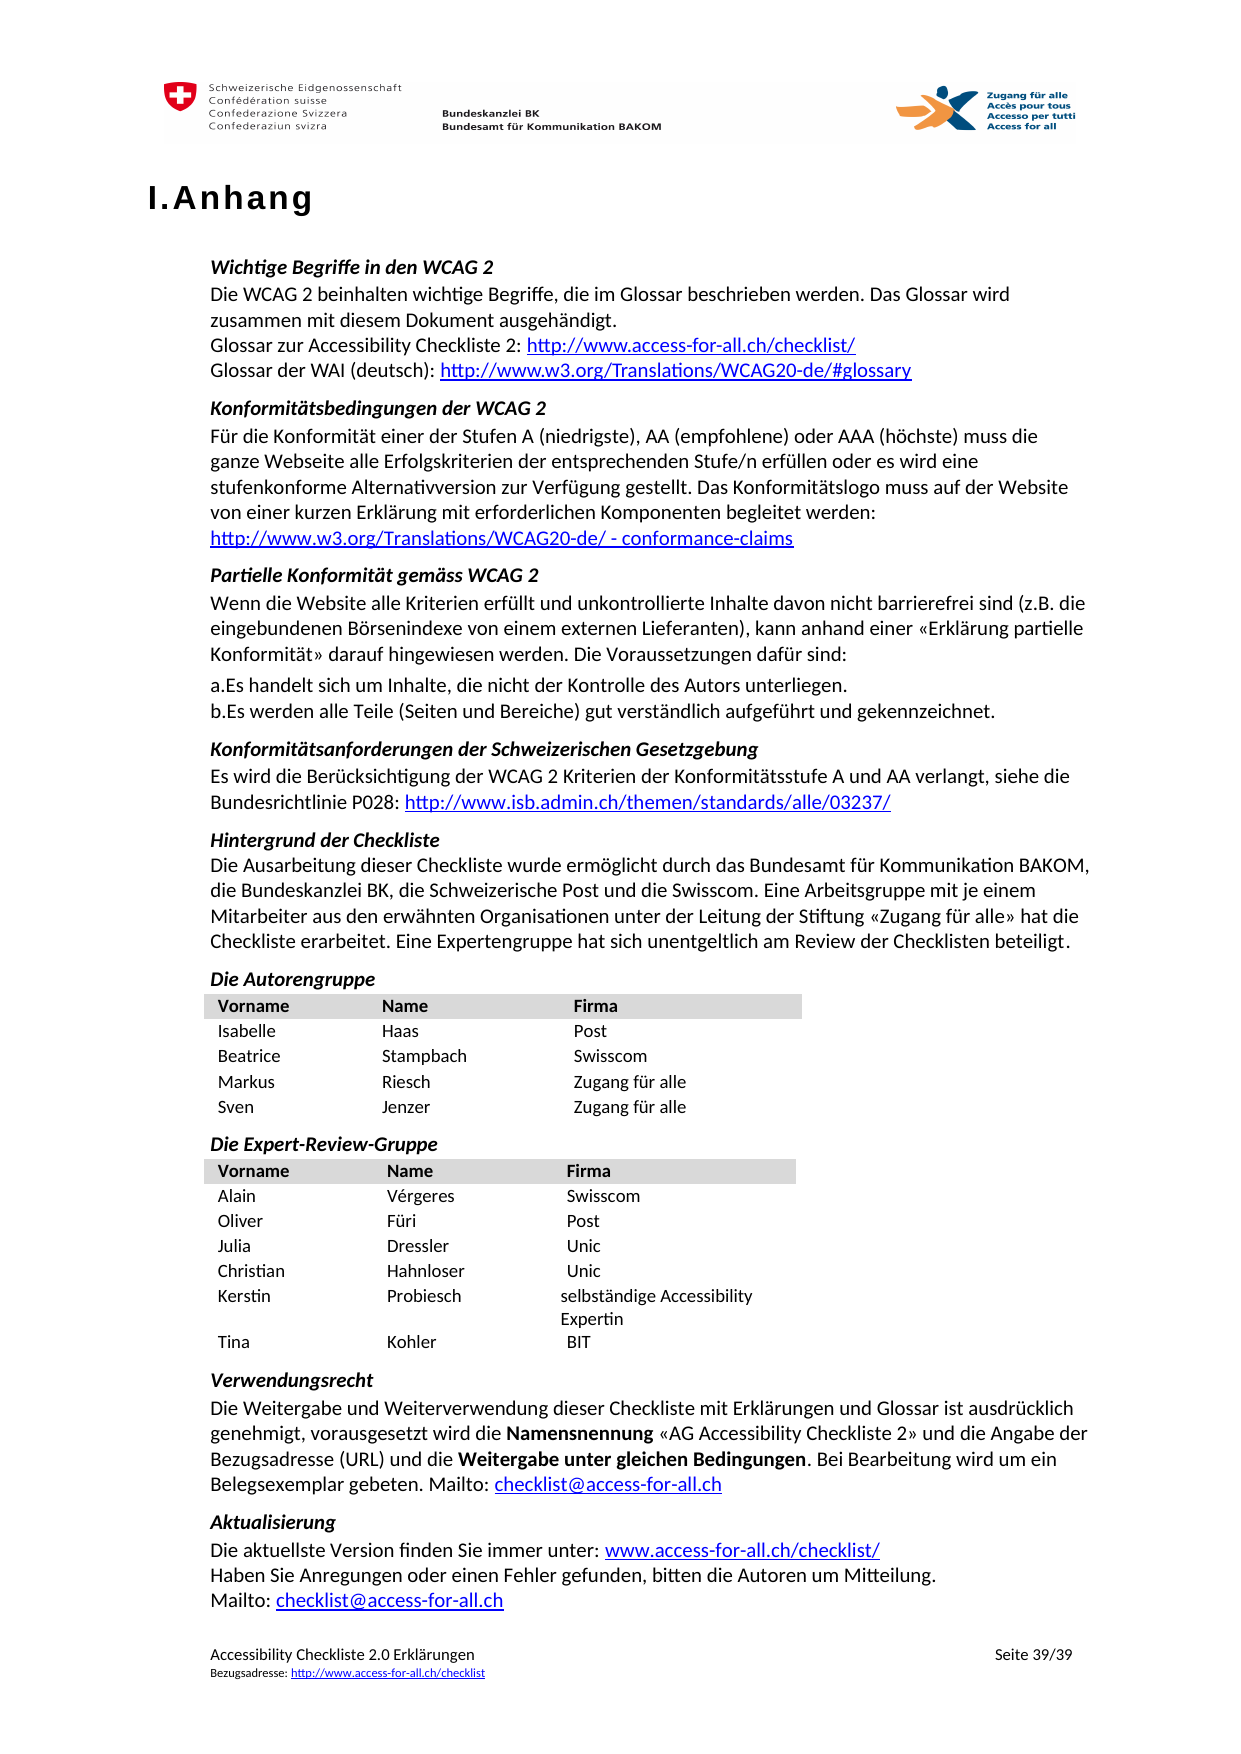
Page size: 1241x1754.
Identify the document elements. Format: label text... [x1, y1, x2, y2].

table_header Firma [553, 1159, 796, 1184]
table_header Vorname [204, 994, 368, 1019]
text Es wird die Berücksichtigung der WCAG 2 Kriterien der Konformitätsstufe A und AA verlangt, siehe die Bundesrichtlinie P028: http://www.isb.admin.ch/themen/standards/alle/03237/ [210, 763, 1093, 814]
text Hintergrund der Checkliste [210, 827, 1093, 852]
table_cell Kerstin [204, 1284, 373, 1330]
table_cell Julia [204, 1234, 373, 1259]
table_header Vorname [204, 1159, 373, 1184]
table_header Firma [560, 994, 802, 1019]
table_cell Beatrice [204, 1044, 368, 1069]
text Konformitätsbedingungen der WCAG 2 [210, 396, 1093, 421]
text Für die Konformität einer der Stufen A (niedrigste), AA (empfohlene) oder AAA (höchste) muss die ganze Webseite alle Erfolgskriterien der entsprechenden Stufe/n erfüllen oder es wird eine stufenkonforme Alternativversion zur Verfügung gestellt. Das Konformitätslogo muss auf der Website von einer kurzen Erklärung mit erforderlichen Komponenten begleitet werden: http://www.w3.org/Translations/WCAG20-de/ - conformance-claims [210, 423, 1093, 550]
text Die Autorengruppe [210, 966, 1093, 992]
table_cell Hahnloser [373, 1259, 553, 1284]
table_cell Vérgeres [373, 1184, 553, 1209]
list Anhang [148, 178, 1093, 216]
table_cell Zugang für alle [560, 1069, 802, 1094]
table_cell Swisscom [560, 1044, 802, 1069]
list Es handelt sich um Inhalte, die nicht der Kontrolle des Autors unterliegen. [210, 673, 1093, 698]
table_cell Sven [204, 1094, 368, 1119]
table_cell Tina [204, 1330, 373, 1355]
text Die Expert-Review-Gruppe [210, 1131, 1093, 1157]
text Wenn die Website alle Kriterien erfüllt und unkontrollierte Inhalte davon nicht barrierefrei sind (z.B. die eingebundenen Börsenindexe von einem externen Lieferanten), kann anhand einer «Erklärung partielle Konformität» darauf hingewiesen werden. Die Voraussetzungen dafür sind: [210, 590, 1093, 666]
table_cell Stampbach [368, 1044, 560, 1069]
table_header Name [368, 994, 560, 1019]
table_cell Riesch [368, 1069, 560, 1094]
table_cell Probiesch [373, 1284, 553, 1330]
table_cell Jenzer [368, 1094, 560, 1119]
text Konformitätsanforderungen der Schweizerischen Gesetzgebung [210, 736, 1093, 761]
table_cell BIT [553, 1330, 796, 1355]
table_cell selbständige Accessibility Expertin [553, 1284, 796, 1330]
table_cell Alain [204, 1184, 373, 1209]
table_cell Markus [204, 1069, 368, 1094]
text Die WCAG 2 beinhalten wichtige Begriffe, die im Glossar beschrieben werden. Das Glossar wird zusammen mit diesem Dokument ausgehändigt. Glossar zur Accessibility Checkliste 2: http://www.access-for-all.ch/checklist/ Glossar der WAI (deutsch): http://www.w3.org/Translations/WCAG20-de/#glossary [210, 281, 1093, 383]
table_cell Christian [204, 1259, 373, 1284]
table_cell Unic [553, 1259, 796, 1284]
text Verwendungsrecht [210, 1368, 1093, 1393]
table_cell Oliver [204, 1209, 373, 1234]
table_header Name [373, 1159, 553, 1184]
table_cell Füri [373, 1209, 553, 1234]
text Aktualisierung [210, 1509, 1093, 1535]
table_cell Post [560, 1019, 802, 1044]
table_cell Kohler [373, 1330, 553, 1355]
table_cell Isabelle [204, 1019, 368, 1044]
table_cell Unic [553, 1234, 796, 1259]
table_cell Post [553, 1209, 796, 1234]
table_cell Zugang für alle [560, 1094, 802, 1119]
text Die aktuellste Version finden Sie immer unter: www.access-for-all.ch/checklist/ Haben Sie Anregungen oder einen Fehler gefunden, bitten die Autoren um Mitteilung. Mailto: checklist@access-for-all.ch [210, 1537, 1093, 1613]
text Wichtige Begriffe in den WCAG 2 [210, 254, 1093, 279]
picture [164, 82, 1076, 144]
table_cell Dressler [373, 1234, 553, 1259]
list Es werden alle Teile (Seiten und Bereiche) gut verständlich aufgeführt und gekennzeichnet. [210, 698, 1093, 723]
table_cell Swisscom [553, 1184, 796, 1209]
text Partielle Konformität gemäss WCAG 2 [210, 563, 1093, 588]
table_cell Haas [368, 1019, 560, 1044]
text Die Weitergabe und Weiterverwendung dieser Checkliste mit Erklärungen und Glossar ist ausdrücklich genehmigt, vorausgesetzt wird die Namensnennung «AG Accessibility Checkliste 2» und die Angabe der Bezugsadresse (URL) und die Weitergabe unter gleichen Bedingungen. Bei Bearbeitung wird um ein Belegsexemplar gebeten. Mailto: checklist@access-for-all.ch [210, 1395, 1093, 1497]
text Die Ausarbeitung dieser Checkliste wurde ermöglicht durch das Bundesamt für Kommunikation BAKOM, die Bundeskanzlei BK, die Schweizerische Post und die Swisscom. Eine Arbeitsgruppe mit je einem Mitarbeiter aus den erwähnten Organisationen unter der Leitung der Stiftung «Zugang für alle» hat die Checkliste erarbeitet. Eine Expertengruppe hat sich unentgeltlich am Review der Checklisten beteiligt. [210, 852, 1093, 954]
